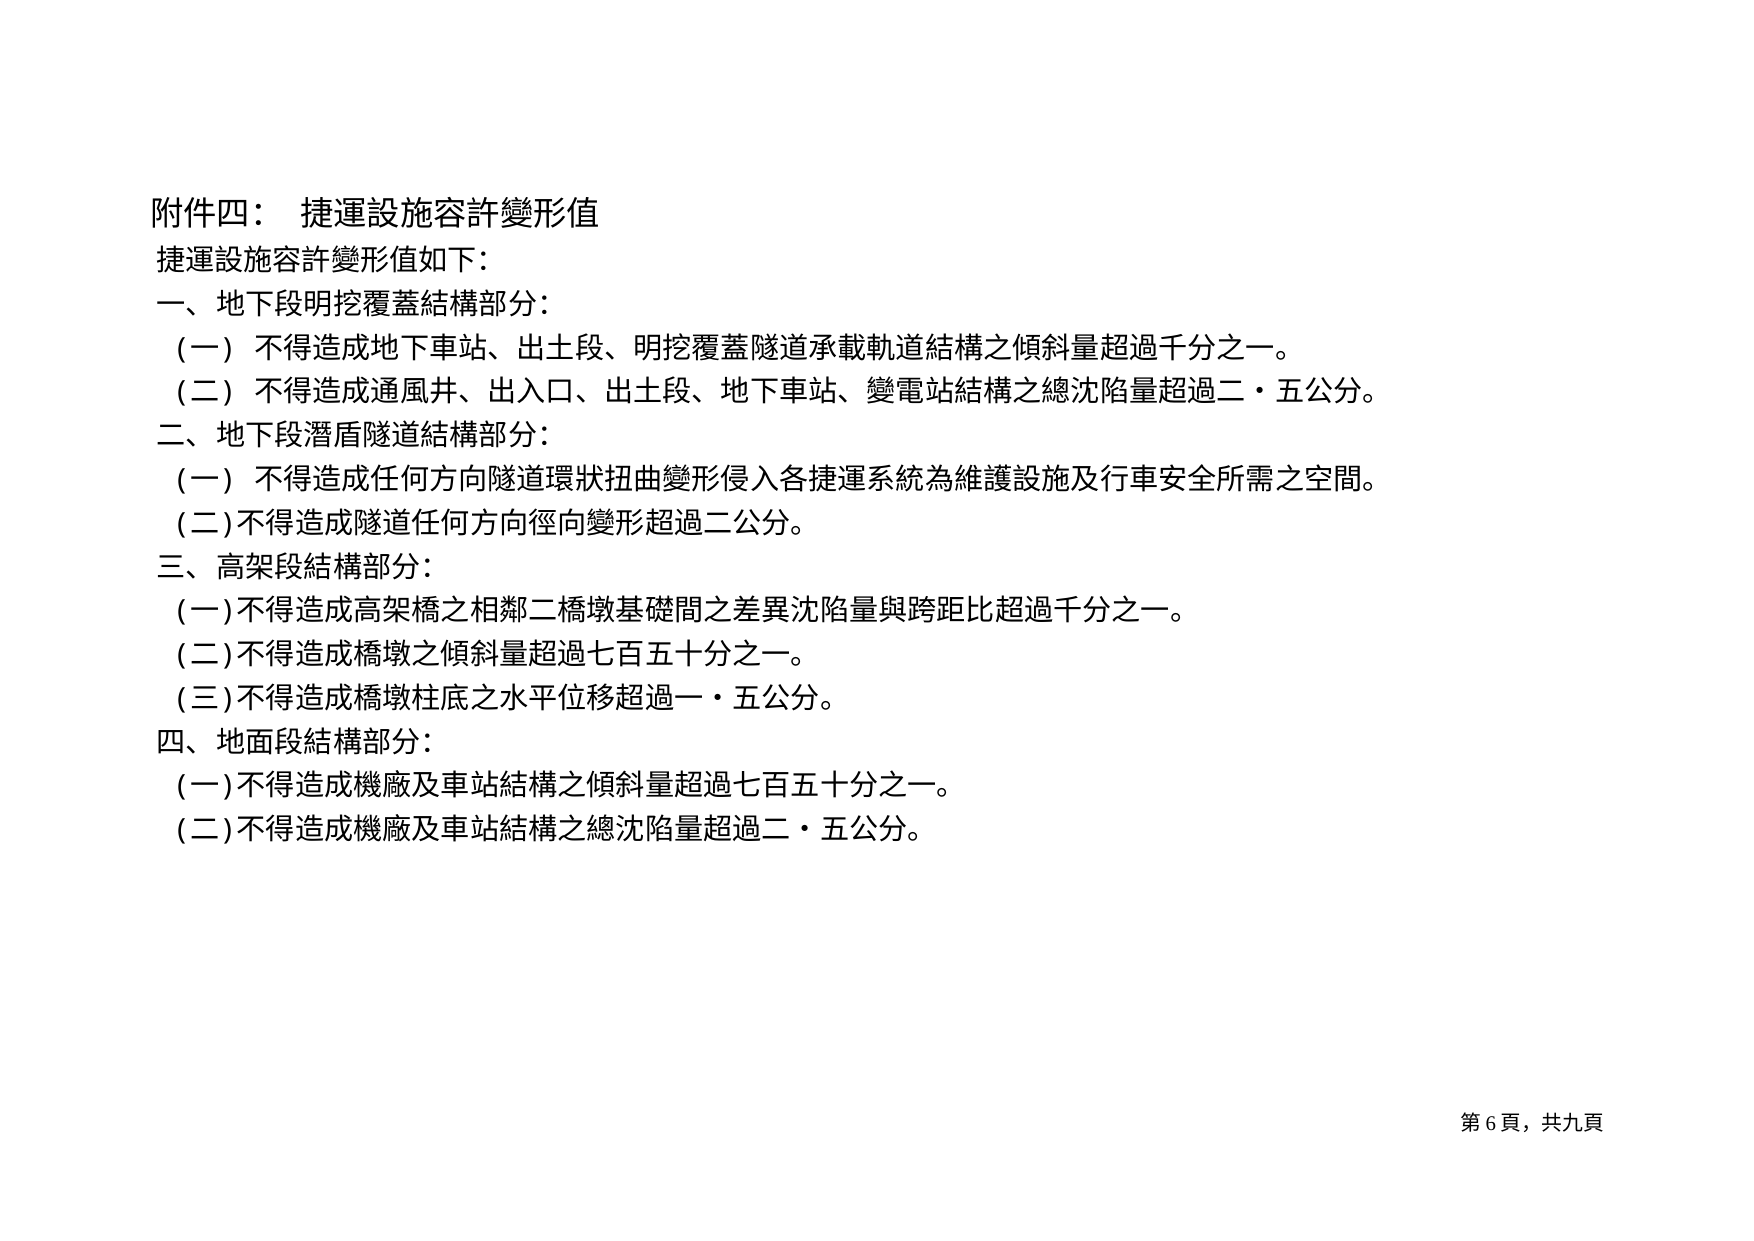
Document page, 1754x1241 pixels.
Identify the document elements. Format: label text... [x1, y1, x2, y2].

table_cell 三、 高架段結構部分： (一)不得造成高架橋之相鄰二橋墩基礎間之差異沈陷量與跨距比超過千分之一。 (二)不得造成橋墩之傾斜量超過七百五十分之一。 (三)不得造成橋墩柱底之水平位移超過一‧五公分。 [153, 542, 1629, 717]
table_cell 四、 地面段結構部分： (一)不得造成機廠及車站結構之傾斜量超過七百五十分之一。 (二)不得造成機廠及車站結構之總沈陷量超過二‧五公分。 [153, 717, 1629, 848]
text 附件四： 捷運設施容許變形值 [150, 187, 1604, 235]
table_cell 二、 地下段潛盾隧道結構部分： (一) 不得造成任何方向隧道環狀扭曲變形侵入各捷運系統為維護設施及行車安全所需之空間。 (二)不得造成隧道任何方向徑向變形超過二公分。 [153, 410, 1629, 542]
table_header 捷運設施容許變形值如下： 一、 地下段明挖覆蓋結構部分： (一) 不得造成地下車站、出土段、明挖覆蓋隧道承載軌道結構之傾斜量超過千分之一。 (二) 不得造成通風井、出入口、出土段、地下車站、變電站結構之總沈陷量超過二‧五公分。 [153, 235, 1629, 410]
